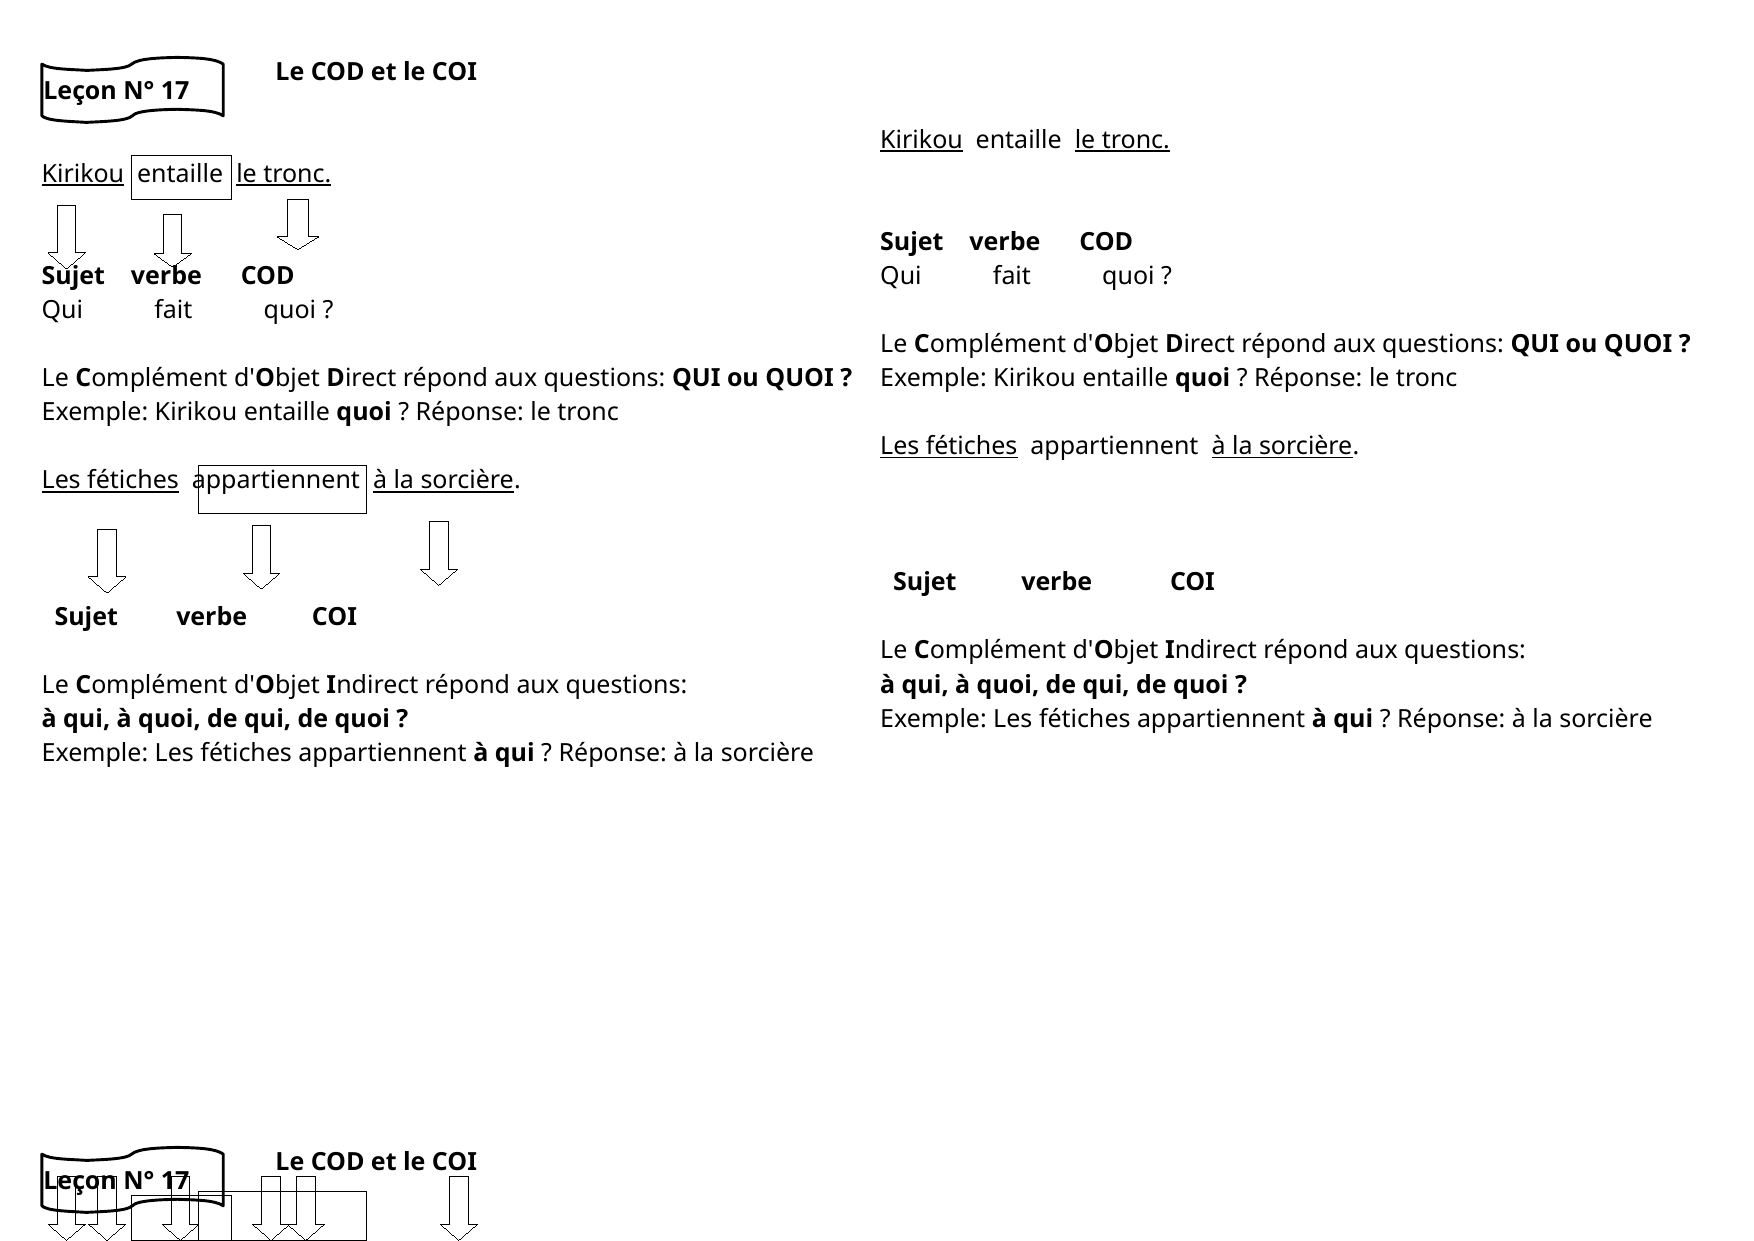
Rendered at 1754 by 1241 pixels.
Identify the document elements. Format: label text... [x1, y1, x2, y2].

text Le COD et le COI Kirikou entaille le tronc. Sujet verbe COD Qui fait quoi ? Le Complément d'Objet Direct répond aux questions: QUI ou QUOI ? Exemple: Kirikou entaille quoi ? Réponse: le tronc Les fétiches appartiennent à la sorcière. Sujet verbe COI Le Complément d'Objet Indirect répond aux questions: à qui, à quoi, de qui, de quoi ? Exemple: Les fétiches appartiennent à qui ? Réponse: à la sorcière [41, 53, 874, 802]
text Le COD et le COI [41, 1143, 874, 1177]
text Kirikou entaille le tronc. Sujet verbe COD Qui fait quoi ? Le Complément d'Objet Direct répond aux questions: QUI ou QUOI ? Exemple: Kirikou entaille quoi ? Réponse: le tronc Les fétiches appartiennent à la sorcière. Sujet verbe COI Le Complément d'Objet Indirect répond aux questions: à qui, à quoi, de qui, de quoi ? Exemple: Les fétiches appartiennent à qui ? Réponse: à la sorcière [880, 53, 1713, 734]
